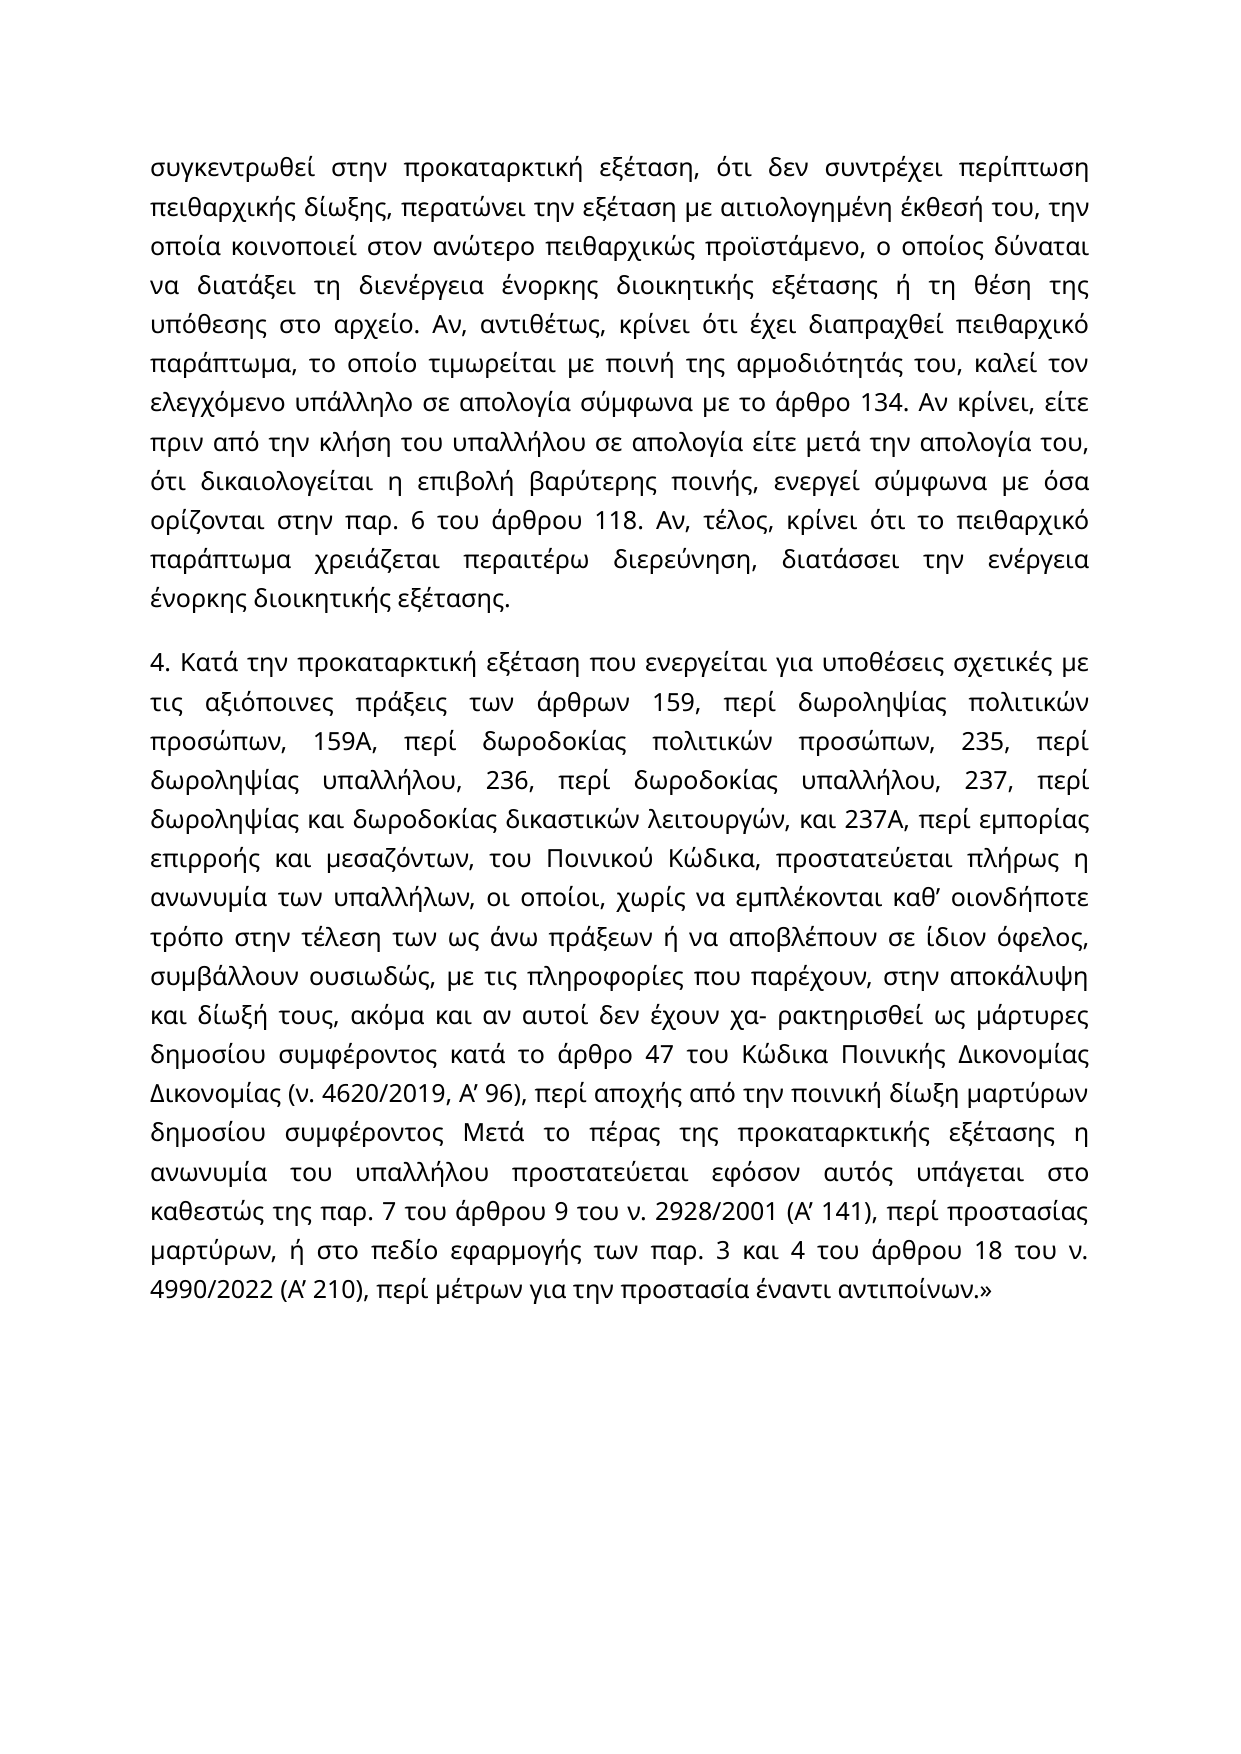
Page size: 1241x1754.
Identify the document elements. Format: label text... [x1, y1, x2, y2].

text συγκεντρωθεί στην προκαταρκτική εξέταση, ότι δεν συντρέχει περίπτωση πειθαρχικής δίωξης, περατώνει την εξέταση με αιτιολογημένη έκθεσή του, την οποία κοινοποιεί στον ανώτερο πειθαρχικώς προϊστάμενο, ο οποίος δύναται να διατάξει τη διενέργεια ένορκης διοικητικής εξέτασης ή τη θέση της υπόθεσης στο αρχείο. Αν, αντιθέτως, κρίνει ότι έχει διαπραχθεί πειθαρχικό παράπτωμα, το οποίο τιμωρείται με ποινή της αρμοδιότητάς του, καλεί τον ελεγχόμενο υπάλληλο σε απολογία σύμφωνα με το άρθρο 134. Αν κρίνει, είτε πριν από την κλήση του υπαλλήλου σε απολογία είτε μετά την απολογία του, ότι δικαιολογείται η επιβολή βαρύτερης ποινής, ενεργεί σύμφωνα με όσα ορίζονται στην παρ. 6 του άρθρου 118. Αν, τέλος, κρίνει ότι το πειθαρχικό παράπτωμα χρειάζεται περαιτέρω διερεύνηση, διατάσσει την ενέργεια ένορκης διοικητικής εξέτασης. [150, 150, 1090, 615]
text 4. Κατά την προκαταρκτική εξέταση που ενεργείται για υποθέσεις σχετικές με τις αξιόποινες πράξεις των άρθρων 159, περί δωροληψίας πολιτικών προσώπων, 159Α, περί δωροδοκίας πολιτικών προσώπων, 235, περί δωροληψίας υπαλλήλου, 236, περί δωροδοκίας υπαλλήλου, 237, περί δωροληψίας και δωροδοκίας δικαστικών λειτουργών, και 237Α, περί εμπορίας επιρροής και μεσαζόντων, του Ποινικού Κώδικα, προστατεύεται πλήρως η ανωνυμία των υπαλλήλων, οι οποίοι, χωρίς να εμπλέκονται καθ’ οιονδήποτε τρόπο στην τέλεση των ως άνω πράξεων ή να αποβλέπουν σε ίδιον όφελος, συμβάλλουν ουσιωδώς, με τις πληροφορίες που παρέχουν, στην αποκάλυψη και δίωξή τους, ακόμα και αν αυτοί δεν έχουν χα- ρακτηρισθεί ως μάρτυρες δημοσίου συμφέροντος κατά το άρθρο 47 του Κώδικα Ποινικής Δικονομίας Δικονομίας (ν. 4620/2019, Α’ 96), περί αποχής από την ποινική δίωξη μαρτύρων δημοσίου συμφέροντος Μετά το πέρας της προκαταρκτικής εξέτασης η ανωνυμία του υπαλλήλου προστατεύεται εφόσον αυτός υπάγεται στο καθεστώς της παρ. 7 του άρθρου 9 του ν. 2928/2001 (Α’ 141), περί προστασίας μαρτύρων, ή στο πεδίο εφαρμογής των παρ. 3 και 4 του άρθρου 18 του ν. 4990/2022 (Α’ 210), περί μέτρων για την προστασία έναντι αντιποίνων.» [150, 645, 1090, 1306]
